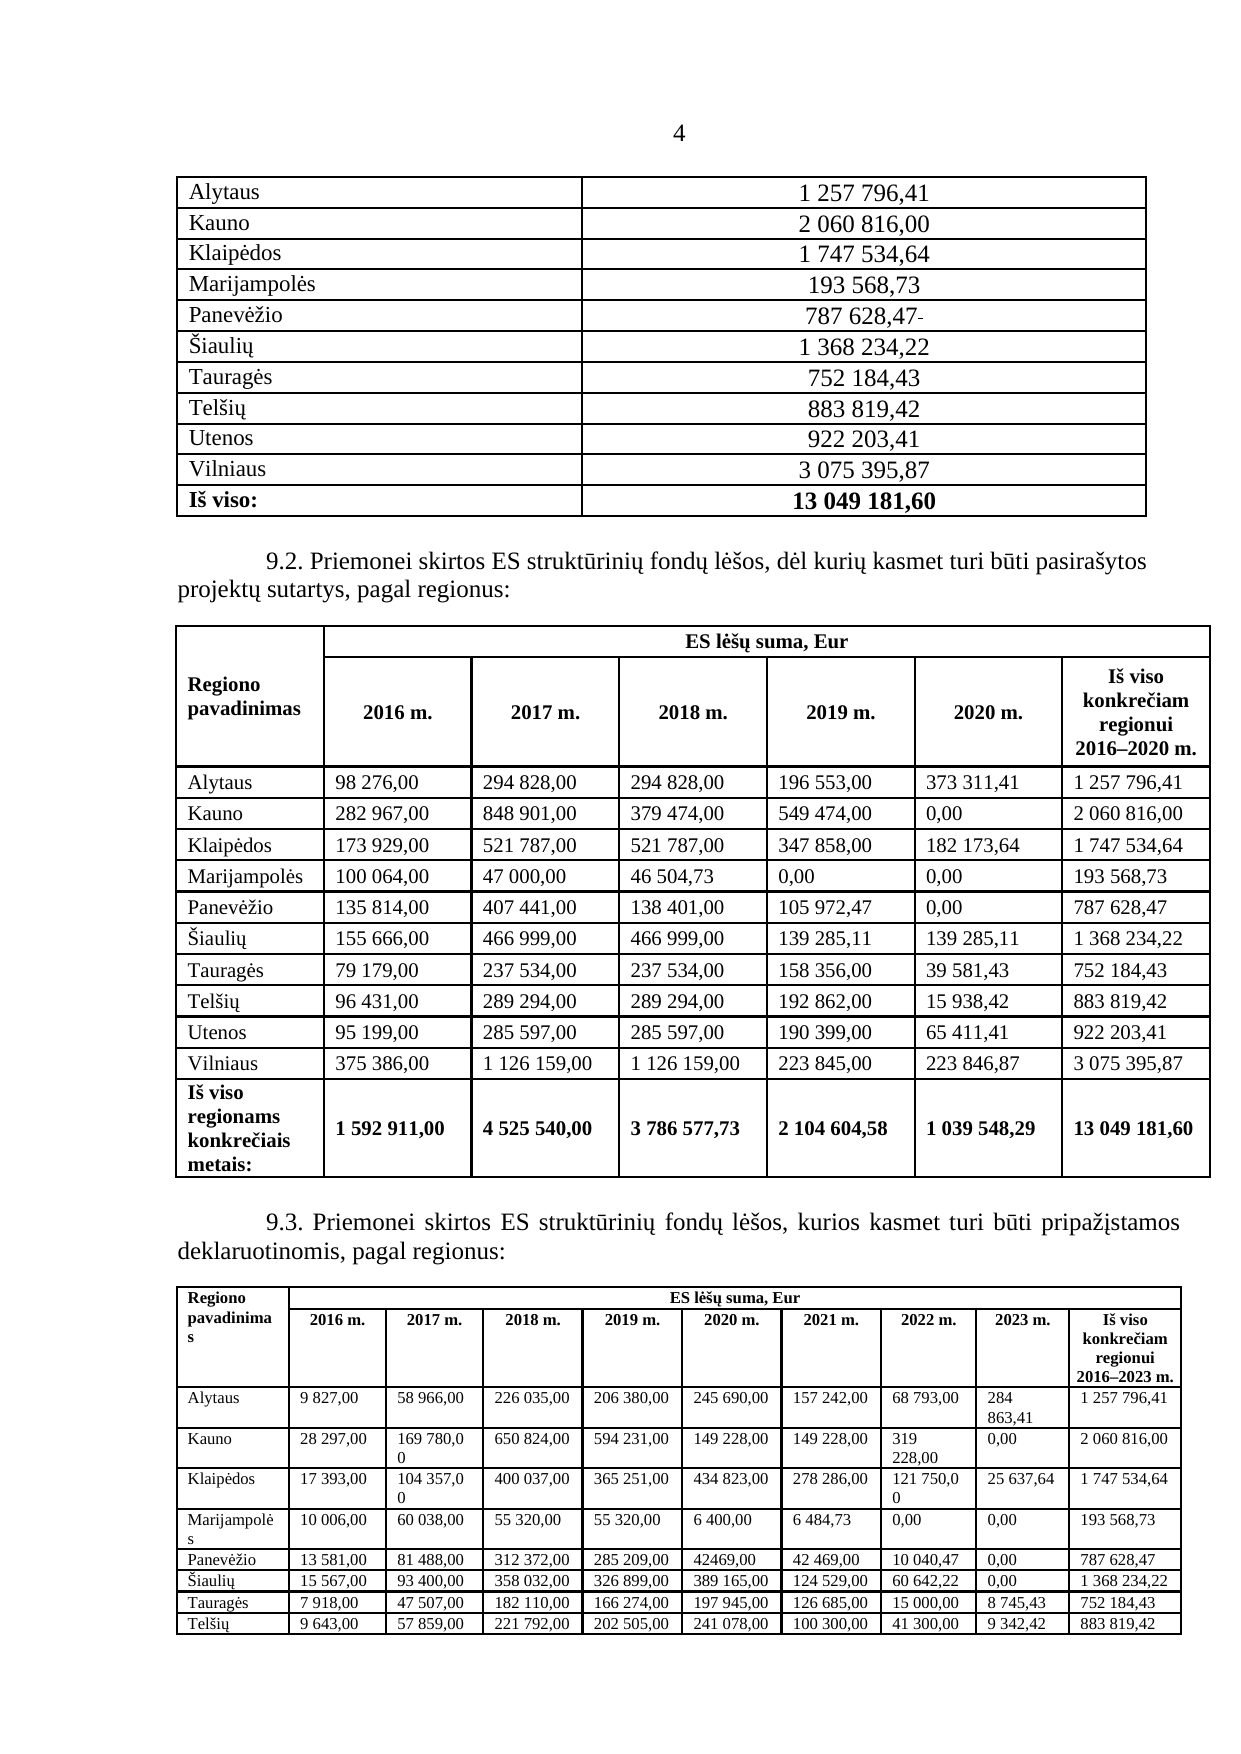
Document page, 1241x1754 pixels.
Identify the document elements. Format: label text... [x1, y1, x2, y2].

table_cell Kauno [178, 1429, 288, 1467]
table_cell 237 534,00 [620, 955, 766, 984]
table_cell 1 039 548,29 [916, 1080, 1061, 1176]
table_cell 7 918,00 [290, 1593, 385, 1612]
table_cell 223 846,87 [916, 1049, 1061, 1078]
table_cell 182 173,64 [916, 830, 1061, 859]
table_cell 2 104 604,58 [768, 1080, 914, 1176]
table_cell Panevėžio [178, 1550, 288, 1569]
table_cell 2016 m. [290, 1310, 385, 1386]
table_cell 9 827,00 [290, 1388, 385, 1427]
table_cell 347 858,00 [768, 830, 914, 859]
table_cell Iš viso regionams konkrečiais metais: [177, 1080, 323, 1176]
table_cell Kauno [177, 799, 323, 828]
table_cell 0,00 [916, 799, 1061, 828]
table_cell Šiaulių [178, 1571, 288, 1590]
table_cell 1 126 159,00 [473, 1049, 618, 1078]
table_cell Panevėžio [177, 893, 323, 922]
table_cell 0,00 [916, 893, 1061, 922]
table_cell 2 060 816,00 [583, 209, 1145, 237]
table_cell 105 972,47 [768, 893, 914, 922]
table_cell 319 228,00 [882, 1429, 975, 1467]
table_header Regiono pavadinimas [177, 627, 323, 765]
table_cell 206 380,00 [584, 1388, 681, 1427]
table_cell 289 294,00 [473, 986, 618, 1015]
table_cell 0,00 [977, 1550, 1068, 1569]
table_cell 0,00 [977, 1510, 1068, 1548]
table_cell 1 257 796,41 [1070, 1388, 1180, 1427]
table_cell 1 368 234,22 [1070, 1571, 1180, 1590]
table_cell Alytaus [178, 1388, 288, 1427]
table_cell 6 400,00 [683, 1510, 780, 1548]
table_cell 138 401,00 [620, 893, 766, 922]
text 9.2. Priemonei skirtos ES struktūrinių fondų lėšos, dėl kurių kasmet turi būti pasirašytos projektų sutartys, pagal regionus: [177, 546, 1181, 603]
table_cell 15 567,00 [290, 1571, 385, 1590]
table_cell 787 628,47 [583, 301, 1145, 330]
table_cell 294 828,00 [620, 768, 766, 797]
table_cell 79 179,00 [325, 955, 470, 984]
table_cell 521 787,00 [620, 830, 766, 859]
table_cell 226 035,00 [484, 1388, 581, 1427]
table_cell 126 685,00 [783, 1593, 880, 1612]
table_cell 158 356,00 [768, 955, 914, 984]
table_cell Iš viso konkrečiam regionui 2016–2023 m. [1070, 1310, 1180, 1386]
table_cell 922 203,41 [583, 425, 1145, 453]
table_cell Vilniaus [178, 455, 581, 484]
table_cell 883 819,42 [1063, 986, 1209, 1015]
table_cell 379 474,00 [620, 799, 766, 828]
table_cell 57 859,00 [387, 1614, 482, 1633]
table_cell 55 320,00 [484, 1510, 581, 1548]
table_cell 193 568,73 [583, 270, 1145, 299]
table_cell Klaipėdos [178, 1469, 288, 1507]
table_cell 237 534,00 [473, 955, 618, 984]
table_cell 1 257 796,41 [1063, 768, 1209, 797]
table_cell 47 507,00 [387, 1593, 482, 1612]
table_cell 13 049 181,60 [1063, 1080, 1209, 1176]
table_cell 3 786 577,73 [620, 1080, 766, 1176]
table_cell 650 824,00 [484, 1429, 581, 1467]
table_cell 400 037,00 [484, 1469, 581, 1507]
table_cell 42469,00 [683, 1550, 780, 1569]
table_cell 42 469,00 [783, 1550, 880, 1569]
table_cell 13 049 181,60 [583, 486, 1145, 515]
table_cell 466 999,00 [620, 924, 766, 953]
table_cell 549 474,00 [768, 799, 914, 828]
table_cell 47 000,00 [473, 861, 618, 890]
table_cell Iš viso konkrečiam regionui 2016–2020 m. [1063, 658, 1209, 765]
table_cell 193 568,73 [1070, 1510, 1180, 1548]
table_cell Telšių [178, 1614, 288, 1633]
table_cell Marijampolės [177, 861, 323, 890]
table_cell 17 393,00 [290, 1469, 385, 1507]
table_cell 373 311,41 [916, 768, 1061, 797]
table_cell 1 592 911,00 [325, 1080, 470, 1176]
table_cell 190 399,00 [768, 1018, 914, 1047]
table_cell Marijampolės [178, 1510, 288, 1548]
table_cell 434 823,00 [683, 1469, 780, 1507]
table_cell 135 814,00 [325, 893, 470, 922]
table_cell 169 780,00 [387, 1429, 482, 1467]
table_cell 100 064,00 [325, 861, 470, 890]
table_cell Utenos [177, 1018, 323, 1047]
table_cell 2017 m. [387, 1310, 482, 1386]
table_cell 196 553,00 [768, 768, 914, 797]
table_cell 407 441,00 [473, 893, 618, 922]
text 9.3. Priemonei skirtos ES struktūrinių fondų lėšos, kurios kasmet turi būti pripažįstamos deklaruotinomis, pagal regionus: [177, 1207, 1181, 1264]
table_cell Iš viso: [178, 486, 581, 515]
table_cell 149 228,00 [783, 1429, 880, 1467]
table_cell 245 690,00 [683, 1388, 780, 1427]
table_cell 15 000,00 [882, 1593, 975, 1612]
table_cell 2018 m. [620, 658, 766, 765]
table_cell Panevėžio [178, 301, 581, 330]
table_cell 0,00 [916, 861, 1061, 890]
table_cell 81 488,00 [387, 1550, 482, 1569]
table_cell 294 828,00 [473, 768, 618, 797]
table_cell 752 184,43 [1070, 1593, 1180, 1612]
table_cell 25 637,64 [977, 1469, 1068, 1507]
table_cell Alytaus [178, 178, 581, 207]
table_cell Klaipėdos [177, 830, 323, 859]
table_cell 2016 m. [325, 658, 470, 765]
table_cell 389 165,00 [683, 1571, 780, 1590]
table_cell 8 745,43 [977, 1593, 1068, 1612]
table_cell 278 286,00 [783, 1469, 880, 1507]
table_cell 55 320,00 [584, 1510, 681, 1548]
table_cell 312 372,00 [484, 1550, 581, 1569]
table_cell 922 203,41 [1063, 1018, 1209, 1047]
table_cell 104 357,00 [387, 1469, 482, 1507]
table_cell 2 060 816,00 [1063, 799, 1209, 828]
table_cell 1 126 159,00 [620, 1049, 766, 1078]
table_cell 157 242,00 [783, 1388, 880, 1427]
table_cell 3 075 395,87 [583, 455, 1145, 484]
table_cell 98 276,00 [325, 768, 470, 797]
table_cell 139 285,11 [916, 924, 1061, 953]
table_cell 2 060 816,00 [1070, 1429, 1180, 1467]
table_cell 883 819,42 [583, 394, 1145, 422]
table_cell 149 228,00 [683, 1429, 780, 1467]
table_cell 2023 m. [977, 1310, 1068, 1386]
table_cell Šiaulių [177, 924, 323, 953]
table_header ES lėšų suma, Eur [325, 627, 1209, 656]
table_cell 282 967,00 [325, 799, 470, 828]
table_cell 752 184,43 [583, 363, 1145, 392]
table_cell 93 400,00 [387, 1571, 482, 1590]
table_cell 2019 m. [584, 1310, 681, 1386]
table_header ES lėšų suma, Eur [290, 1288, 1180, 1307]
table_cell 326 899,00 [584, 1571, 681, 1590]
table_cell 0,00 [882, 1510, 975, 1548]
table_cell 2020 m. [683, 1310, 780, 1386]
table_cell 365 251,00 [584, 1469, 681, 1507]
table_cell Telšių [177, 986, 323, 1015]
table_cell 2018 m. [484, 1310, 581, 1386]
table_cell 193 568,73 [1063, 861, 1209, 890]
table_cell 3 075 395,87 [1063, 1049, 1209, 1078]
table_cell 2017 m. [473, 658, 618, 765]
table_cell 521 787,00 [473, 830, 618, 859]
table_cell 166 274,00 [584, 1593, 681, 1612]
table_cell 241 078,00 [683, 1614, 780, 1633]
table_cell 13 581,00 [290, 1550, 385, 1569]
table_cell 95 199,00 [325, 1018, 470, 1047]
table_cell Tauragės [177, 955, 323, 984]
table_cell 10 040,47 [882, 1550, 975, 1569]
table_cell 284 863,41 [977, 1388, 1068, 1427]
table_cell 58 966,00 [387, 1388, 482, 1427]
table_cell 202 505,00 [584, 1614, 681, 1633]
table_cell 100 300,00 [783, 1614, 880, 1633]
table_cell 155 666,00 [325, 924, 470, 953]
table_cell 4 525 540,00 [473, 1080, 618, 1176]
table_cell Alytaus [177, 768, 323, 797]
table_cell Tauragės [178, 1593, 288, 1612]
table_cell 60 642,22 [882, 1571, 975, 1590]
table_cell Kauno [178, 209, 581, 237]
table_cell 6 484,73 [783, 1510, 880, 1548]
table_header Regiono pavadinimas [178, 1288, 288, 1386]
table_cell 173 929,00 [325, 830, 470, 859]
table_cell 466 999,00 [473, 924, 618, 953]
table_cell 65 411,41 [916, 1018, 1061, 1047]
table_cell Utenos [178, 425, 581, 453]
table_cell 182 110,00 [484, 1593, 581, 1612]
table_cell 0,00 [977, 1429, 1068, 1467]
table_cell 223 845,00 [768, 1049, 914, 1078]
table_cell Šiaulių [178, 332, 581, 361]
table_cell 883 819,42 [1070, 1614, 1180, 1633]
table_cell 1 257 796,41 [583, 178, 1145, 207]
table_cell 68 793,00 [882, 1388, 975, 1427]
table_cell 1 747 534,64 [1063, 830, 1209, 859]
table_cell 289 294,00 [620, 986, 766, 1015]
table_cell 28 297,00 [290, 1429, 385, 1467]
table_cell Tauragės [178, 363, 581, 392]
table_cell 1 747 534,64 [583, 240, 1145, 268]
table_cell 375 386,00 [325, 1049, 470, 1078]
table_cell 2021 m. [783, 1310, 880, 1386]
table_cell 1 747 534,64 [1070, 1469, 1180, 1507]
table_cell 139 285,11 [768, 924, 914, 953]
table_cell 285 597,00 [620, 1018, 766, 1047]
table_cell 2020 m. [916, 658, 1061, 765]
table_cell 60 038,00 [387, 1510, 482, 1548]
table_cell 10 006,00 [290, 1510, 385, 1548]
table_cell 787 628,47 [1063, 893, 1209, 922]
table_cell 285 209,00 [584, 1550, 681, 1569]
table_cell Klaipėdos [178, 240, 581, 268]
table_cell 0,00 [977, 1571, 1068, 1590]
table_cell 9 342,42 [977, 1614, 1068, 1633]
table_cell 0,00 [768, 861, 914, 890]
table_cell 2022 m. [882, 1310, 975, 1386]
table_cell 358 032,00 [484, 1571, 581, 1590]
table_cell 848 901,00 [473, 799, 618, 828]
table_cell 197 945,00 [683, 1593, 780, 1612]
table_cell 285 597,00 [473, 1018, 618, 1047]
table_cell 1 368 234,22 [583, 332, 1145, 361]
table_cell 192 862,00 [768, 986, 914, 1015]
table_cell 2019 m. [768, 658, 914, 765]
table_cell 15 938,42 [916, 986, 1061, 1015]
table_cell 96 431,00 [325, 986, 470, 1015]
table_cell Vilniaus [177, 1049, 323, 1078]
table_cell Telšių [178, 394, 581, 422]
table_cell 121 750,00 [882, 1469, 975, 1507]
table_cell 46 504,73 [620, 861, 766, 890]
table_cell 39 581,43 [916, 955, 1061, 984]
table_cell 9 643,00 [290, 1614, 385, 1633]
table_cell 41 300,00 [882, 1614, 975, 1633]
table_cell Marijampolės [178, 270, 581, 299]
table_cell 1 368 234,22 [1063, 924, 1209, 953]
table_cell 221 792,00 [484, 1614, 581, 1633]
table_cell 752 184,43 [1063, 955, 1209, 984]
table_cell 594 231,00 [584, 1429, 681, 1467]
table_cell 787 628,47 [1070, 1550, 1180, 1569]
table_cell 124 529,00 [783, 1571, 880, 1590]
